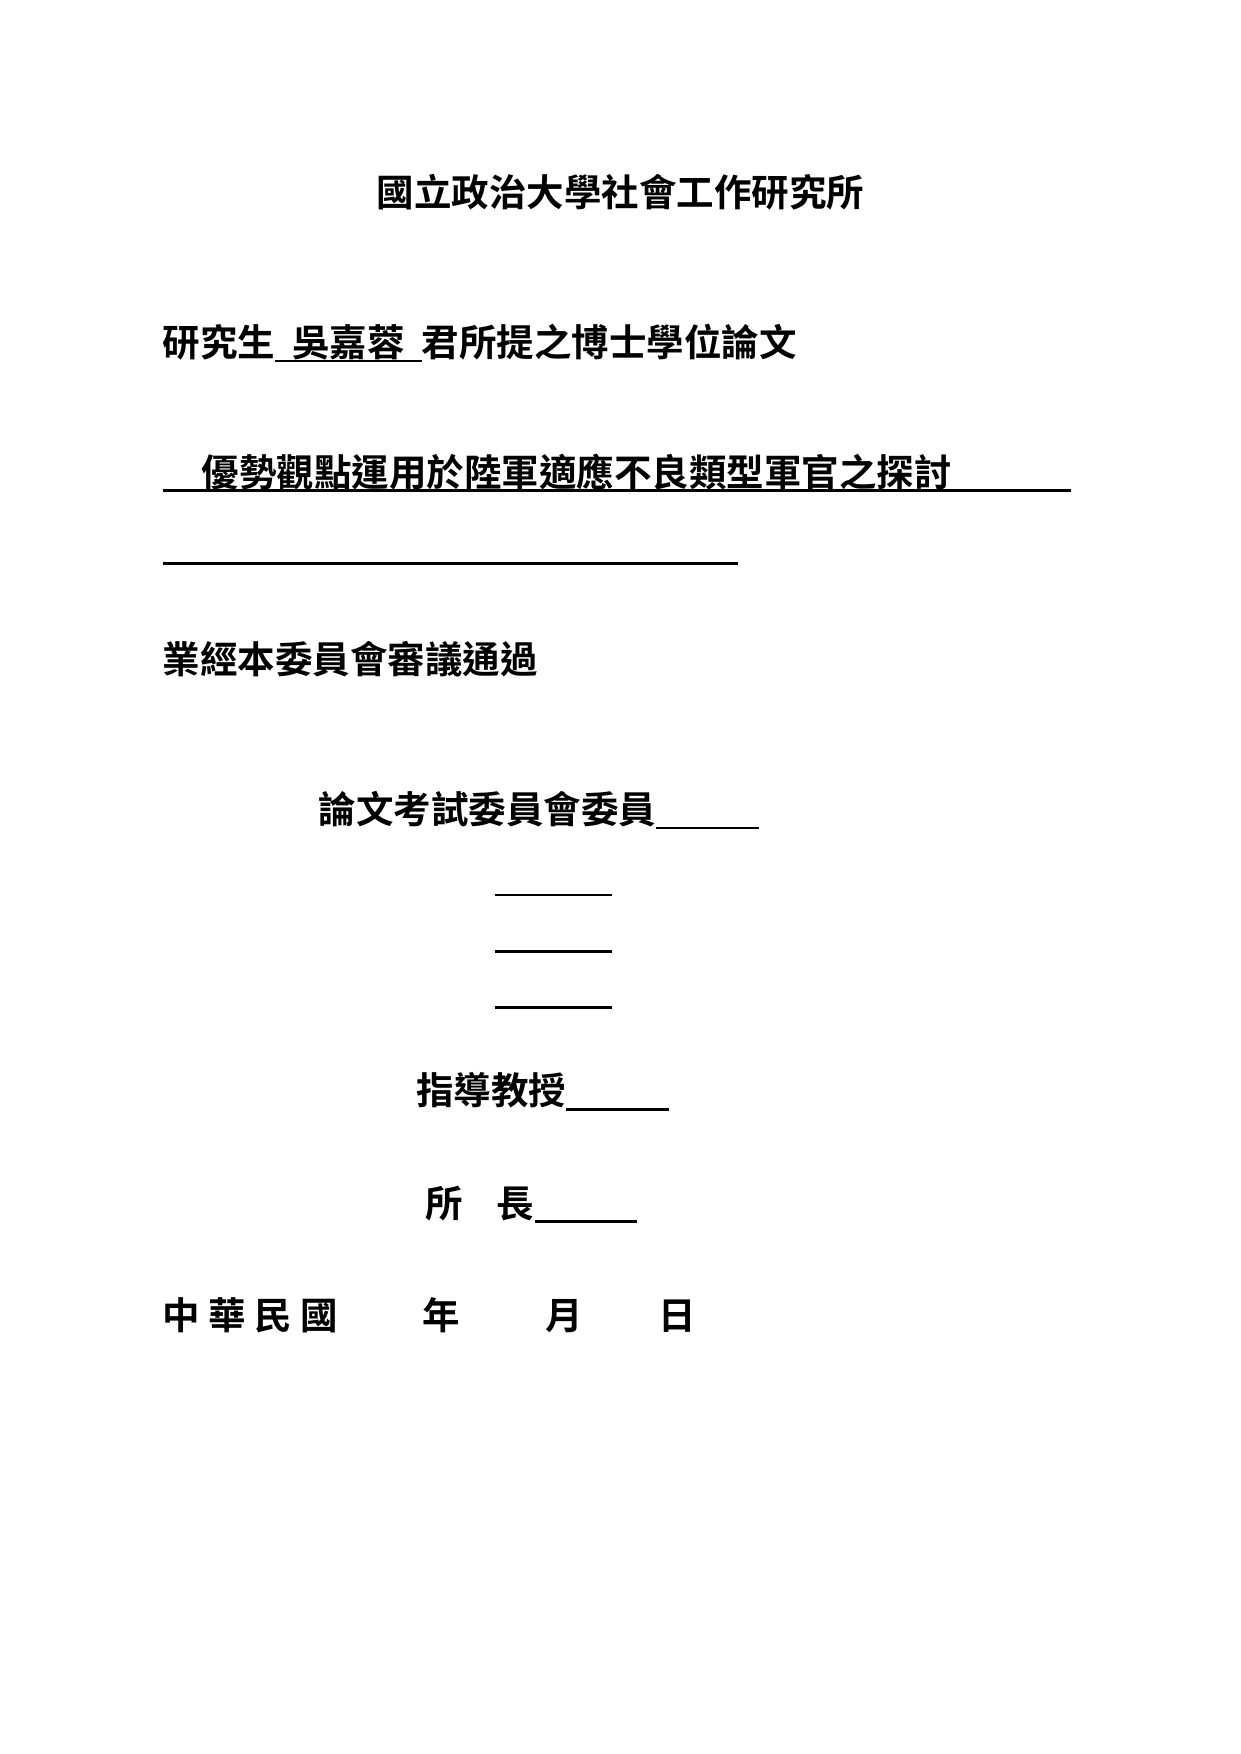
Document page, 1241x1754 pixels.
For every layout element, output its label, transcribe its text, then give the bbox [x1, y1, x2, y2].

text 所 長 [181, 1163, 1078, 1238]
text 中 華 民 國 年 月 日 [162, 1276, 1078, 1351]
text 國立政治大學社會工作研究所 [162, 153, 1078, 228]
text 優勢觀點運用於陸軍適應不良類型軍官之探討 [162, 432, 1076, 507]
text 業經本委員會審議通過 [162, 619, 1078, 694]
text 論文考試委員會委員 [162, 769, 1078, 844]
text 指導教授 [162, 1051, 1078, 1126]
text 研究生 吳嘉蓉 君所提之博士學位論文 [162, 303, 1078, 378]
